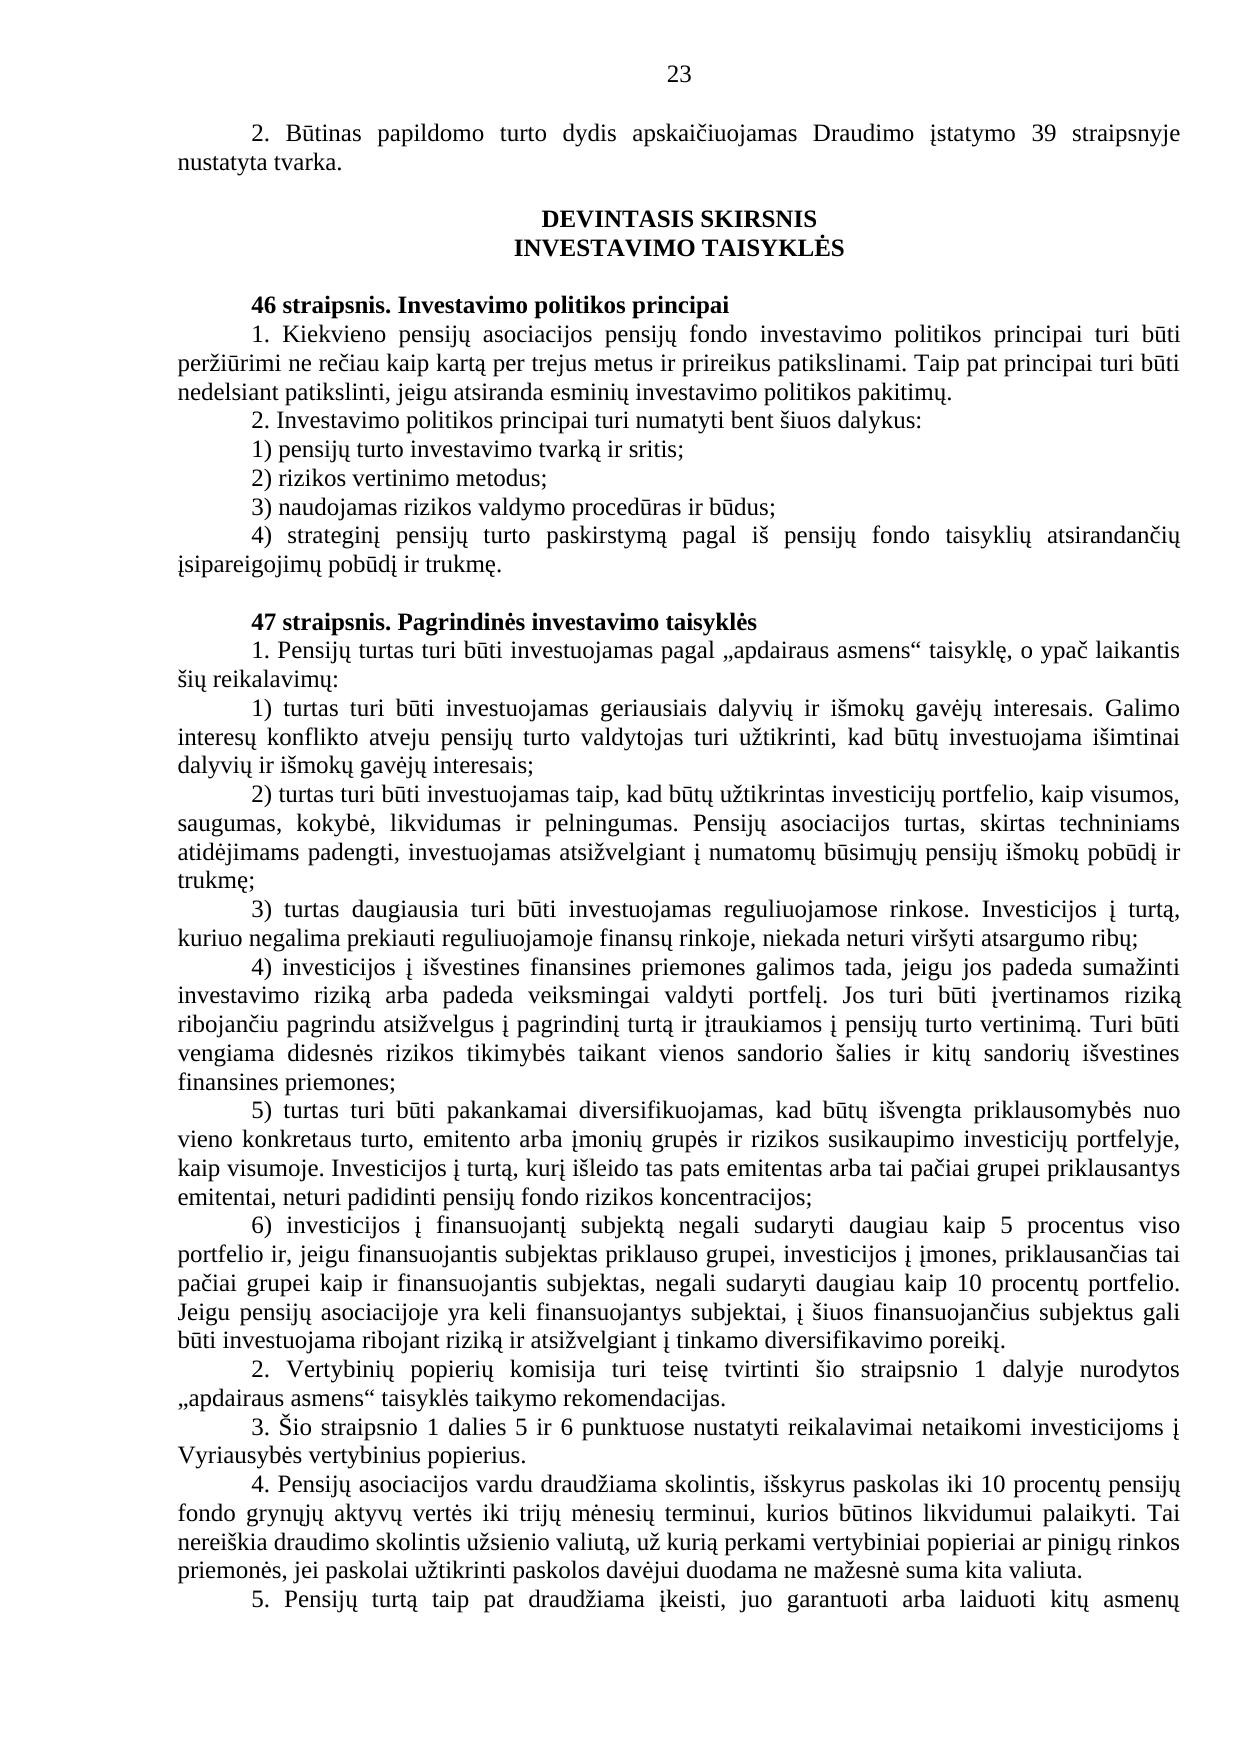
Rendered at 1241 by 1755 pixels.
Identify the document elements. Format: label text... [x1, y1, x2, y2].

text 4) strateginį pensijų turto paskirstymą pagal iš pensijų fondo taisyklių atsirandančių įsipareigojimų pobūdį ir trukmę. [177, 521, 1181, 578]
text 3) naudojamas rizikos valdymo procedūras ir būdus; [177, 492, 1181, 521]
text DEVINTASIS SKIRSNIS [177, 204, 1181, 233]
text 3) turtas daugiausia turi būti investuojamas reguliuojamose rinkose. Investicijos į turtą, kuriuo negalima prekiauti reguliuojamoje finansų rinkoje, niekada neturi viršyti atsargumo ribų; [177, 894, 1181, 952]
text 2) rizikos vertinimo metodus; [177, 463, 1181, 492]
text 4) investicijos į išvestines finansines priemones galimos tada, jeigu jos padeda sumažinti investavimo riziką arba padeda veiksmingai valdyti portfelį. Jos turi būti įvertinamos riziką ribojančiu pagrindu atsižvelgus į pagrindinį turtą ir įtraukiamos į pensijų turto vertinimą. Turi būti vengiama didesnės rizikos tikimybės taikant vienos sandorio šalies ir kitų sandorių išvestines finansines priemones; [177, 952, 1181, 1096]
text 1. Kiekvieno pensijų asociacijos pensijų fondo investavimo politikos principai turi būti peržiūrimi ne rečiau kaip kartą per trejus metus ir prireikus patikslinami. Taip pat principai turi būti nedelsiant patikslinti, jeigu atsiranda esminių investavimo politikos pakitimų. [177, 319, 1181, 406]
text 3. Šio straipsnio 1 dalies 5 ir 6 punktuose nustatyti reikalavimai netaikomi investicijoms į Vyriausybės vertybinius popierius. [177, 1412, 1181, 1469]
text INVESTAVIMO TAISYKLĖS [177, 233, 1181, 262]
text 5. Pensijų turtą taip pat draudžiama įkeisti, juo garantuoti arba laiduoti kitų asmenų [177, 1584, 1181, 1613]
text 2. Vertybinių popierių komisija turi teisę tvirtinti šio straipsnio 1 dalyje nurodytos „apdairaus asmens“ taisyklės taikymo rekomendacijas. [177, 1354, 1181, 1412]
text 5) turtas turi būti pakankamai diversifikuojamas, kad būtų išvengta priklausomybės nuo vieno konkretaus turto, emitento arba įmonių grupės ir rizikos susikaupimo investicijų portfelyje, kaip visumoje. Investicijos į turtą, kurį išleido tas pats emitentas arba tai pačiai grupei priklausantys emitentai, neturi padidinti pensijų fondo rizikos koncentracijos; [177, 1096, 1181, 1211]
text 6) investicijos į finansuojantį subjektą negali sudaryti daugiau kaip 5 procentus viso portfelio ir, jeigu finansuojantis subjektas priklauso grupei, investicijos į įmones, priklausančias tai pačiai grupei kaip ir finansuojantis subjektas, negali sudaryti daugiau kaip 10 procentų portfelio. Jeigu pensijų asociacijoje yra keli finansuojantys subjektai, į šiuos finansuojančius subjektus gali būti investuojama ribojant riziką ir atsižvelgiant į tinkamo diversifikavimo poreikį. [177, 1211, 1181, 1354]
text 2. Investavimo politikos principai turi numatyti bent šiuos dalykus: [177, 406, 1181, 434]
text 4. Pensijų asociacijos vardu draudžiama skolintis, išskyrus paskolas iki 10 procentų pensijų fondo grynųjų aktyvų vertės iki trijų mėnesių terminui, kurios būtinos likvidumui palaikyti. Tai nereiškia draudimo skolintis užsienio valiutą, už kurią perkami vertybiniai popieriai ar pinigų rinkos priemonės, jei paskolai užtikrinti paskolos davėjui duodama ne mažesnė suma kita valiuta. [177, 1469, 1181, 1584]
text 1) turtas turi būti investuojamas geriausiais dalyvių ir išmokų gavėjų interesais. Galimo interesų konflikto atveju pensijų turto valdytojas turi užtikrinti, kad būtų investuojama išimtinai dalyvių ir išmokų gavėjų interesais; [177, 693, 1181, 779]
text 2. Būtinas papildomo turto dydis apskaičiuojamas Draudimo įstatymo 39 straipsnyje nustatyta tvarka. [177, 118, 1181, 176]
text 47 straipsnis. Pagrindinės investavimo taisyklės [177, 607, 1181, 636]
text 1. Pensijų turtas turi būti investuojamas pagal „apdairaus asmens“ taisyklę, o ypač laikantis šių reikalavimų: [177, 636, 1181, 693]
text 1) pensijų turto investavimo tvarką ir sritis; [177, 434, 1181, 463]
text 2) turtas turi būti investuojamas taip, kad būtų užtikrintas investicijų portfelio, kaip visumos, saugumas, kokybė, likvidumas ir pelningumas. Pensijų asociacijos turtas, skirtas techniniams atidėjimams padengti, investuojamas atsižvelgiant į numatomų būsimųjų pensijų išmokų pobūdį ir trukmę; [177, 779, 1181, 894]
text 46 straipsnis. Investavimo politikos principai [177, 291, 1181, 319]
